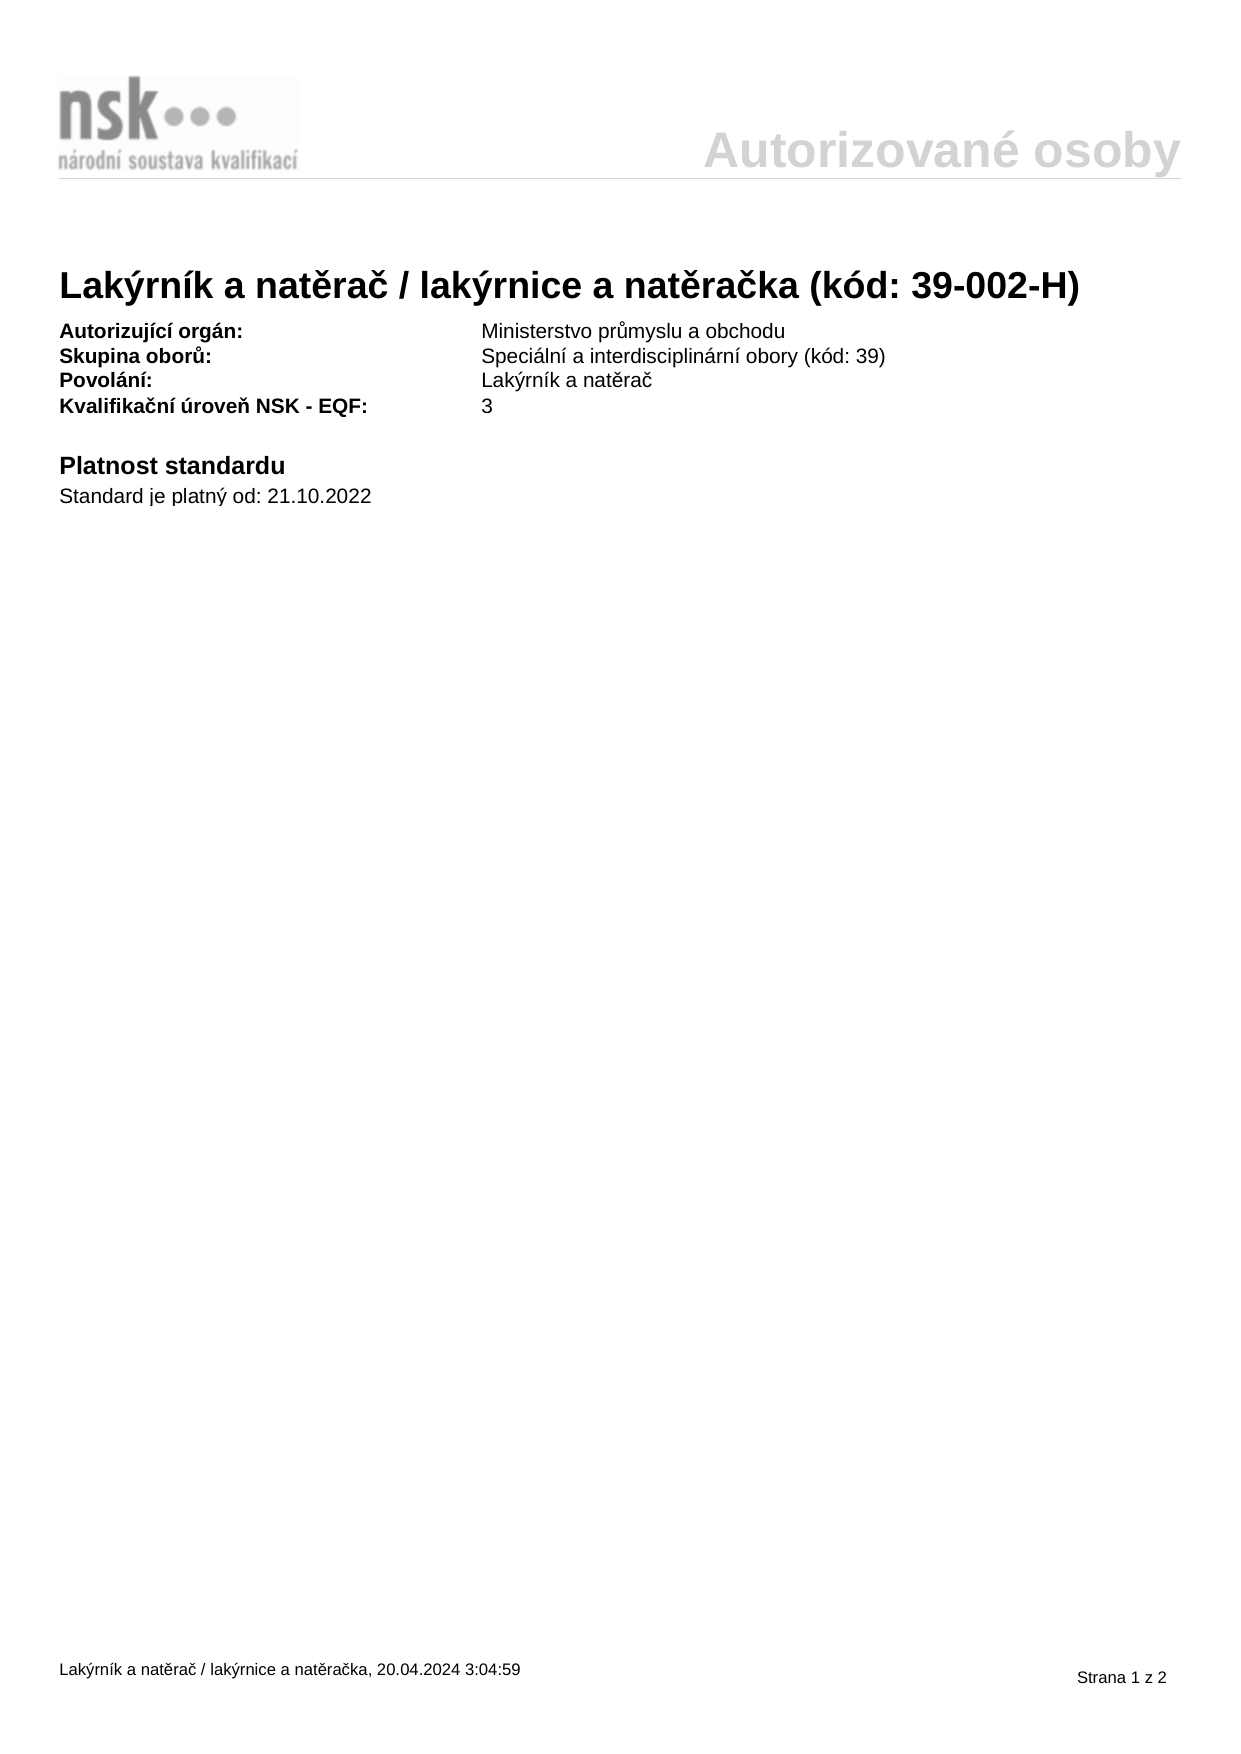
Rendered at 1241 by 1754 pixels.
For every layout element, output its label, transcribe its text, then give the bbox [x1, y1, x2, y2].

table_cell [618, 418, 626, 447]
table_cell [886, 1384, 1167, 1659]
table_cell [860, 196, 886, 224]
table_cell [860, 418, 886, 447]
table_cell Povolání: [59, 368, 481, 392]
table_cell [618, 172, 626, 178]
table_cell [59, 196, 119, 224]
table_cell [481, 1106, 617, 1383]
table_cell [626, 506, 860, 806]
table_cell [860, 806, 886, 1106]
table_cell [481, 1384, 617, 1659]
table_cell Lakýrník a natěrač [481, 368, 1181, 393]
table_cell [886, 196, 1167, 224]
table_cell Speciální a interdisciplinární obory (kód: 39) [481, 344, 1181, 368]
table_cell [618, 1106, 626, 1383]
table_cell [481, 307, 617, 319]
picture [57, 59, 619, 172]
table_cell [860, 506, 886, 806]
table_cell Kvalifikační úroveň NSK - EQF: [59, 394, 481, 417]
table_cell Skupina oborů: [59, 344, 481, 368]
table_cell [119, 506, 481, 806]
table_cell [1167, 1660, 1181, 1696]
table_cell [618, 1384, 626, 1659]
table_cell [626, 806, 860, 1106]
table_cell [481, 172, 617, 178]
table_cell [119, 806, 481, 1106]
table_cell [626, 196, 860, 224]
table_cell [59, 1106, 119, 1383]
table_cell [59, 506, 119, 806]
table_cell [626, 1384, 860, 1659]
table_cell [59, 179, 1181, 196]
table_cell [1167, 1106, 1181, 1383]
table_cell [886, 806, 1167, 1106]
table_cell [1167, 418, 1181, 447]
table_cell [1167, 506, 1181, 806]
table_cell 3 [481, 394, 1181, 417]
table_cell [1167, 196, 1181, 224]
table_cell [481, 506, 617, 806]
table_cell [119, 418, 481, 447]
table_cell [886, 418, 1167, 447]
table_cell Lakýrník a natěrač / lakýrnice a natěračka (kód: 39-002-H) [59, 224, 1181, 307]
table_cell [119, 1384, 481, 1659]
table_cell [1167, 1384, 1181, 1659]
table_cell [59, 172, 119, 178]
table_cell [618, 196, 626, 224]
table_cell [59, 418, 119, 447]
table_cell [886, 1106, 1167, 1383]
table_cell Standard je platný od: 21.10.2022 [59, 484, 1181, 506]
table_cell [626, 418, 860, 447]
table_cell [481, 418, 617, 447]
table_cell Strana 1 z 2 [860, 1660, 1167, 1696]
table_cell [1167, 806, 1181, 1106]
table_cell [618, 806, 626, 1106]
table_header [619, 59, 626, 172]
table_cell [860, 1384, 886, 1659]
table_cell [119, 307, 481, 319]
table_cell Ministerstvo průmyslu a obchodu [481, 319, 1181, 344]
table_cell Lakýrník a natěrač / lakýrnice a natěračka, 20.04.2024 3:04:59 [59, 1660, 860, 1696]
table_cell [119, 1106, 481, 1383]
table_cell [59, 806, 119, 1106]
table_cell [860, 307, 886, 319]
table_cell [886, 307, 1167, 319]
table_cell [59, 307, 119, 319]
table_cell [1167, 307, 1181, 319]
table_cell Autorizující orgán: [59, 319, 481, 343]
table_cell [626, 307, 860, 319]
table_cell [119, 196, 481, 224]
table_cell [59, 1384, 119, 1659]
table_cell [860, 1106, 886, 1383]
table_cell [618, 506, 626, 806]
table_cell [481, 196, 617, 224]
table_cell Platnost standardu [59, 448, 1181, 483]
table_cell [618, 307, 626, 319]
table_cell [626, 1106, 860, 1383]
table_cell [886, 506, 1167, 806]
table_cell [119, 172, 481, 178]
table_header Autorizované osoby [626, 59, 1181, 178]
table_cell [481, 806, 617, 1106]
